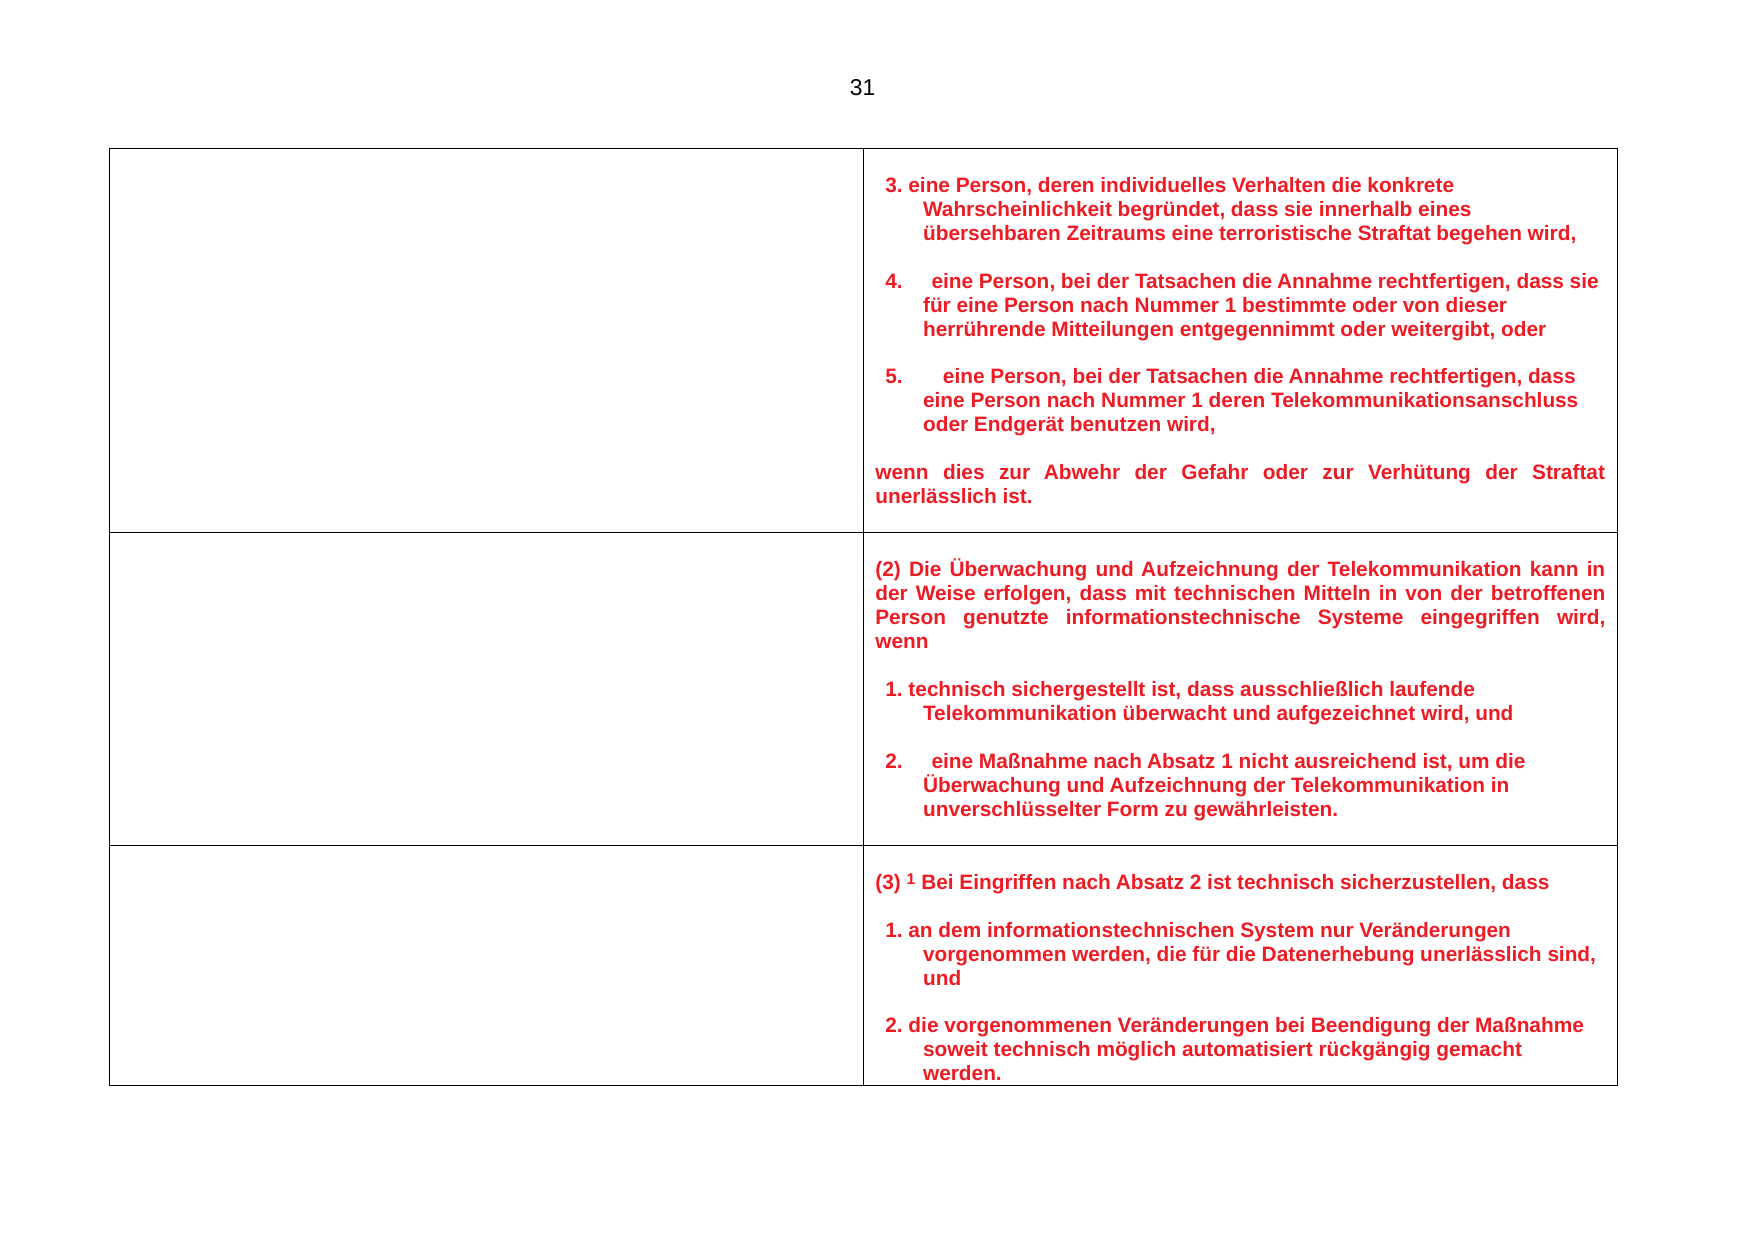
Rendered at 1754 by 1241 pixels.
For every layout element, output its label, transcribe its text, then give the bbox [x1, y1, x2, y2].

table_cell [110, 149, 863, 532]
table_cell 3. eine Person, deren individuelles Verhalten die konkrete Wahrscheinlichkeit begründet, dass sie innerhalb eines übersehbaren Zeitraums eine terroristische Straftat begehen wird, 4. eine Person, bei der Tatsachen die Annahme rechtfertigen, dass sie für eine Person nach Nummer 1 bestimmte oder von dieser herrührende Mitteilungen entgegennimmt oder weitergibt, oder 5. eine Person, bei der Tatsachen die Annahme rechtfertigen, dass eine Person nach Nummer 1 deren Telekommunikationsanschluss oder Endgerät benutzen wird, wenn dies zur Abwehr der Gefahr oder zur Verhütung der Straftat unerlässlich ist. [864, 149, 1617, 532]
table_cell [110, 846, 863, 1085]
table_cell [110, 533, 863, 844]
table_cell (3) 1 Bei Eingriffen nach Absatz 2 ist technisch sicherzustellen, dass 1. an dem informationstechnischen System nur Veränderungen vorgenommen werden, die für die Datenerhebung unerlässlich sind, und 2. die vorgenommenen Veränderungen bei Beendigung der Maßnahme soweit technisch möglich automatisiert rückgängig gemacht werden. [864, 846, 1617, 1085]
table_cell (2) Die Überwachung und Aufzeichnung der Telekommunikation kann in der Weise erfolgen, dass mit technischen Mitteln in von der betroffenen Person genutzte informationstechnische Systeme eingegriffen wird, wenn 1. technisch sichergestellt ist, dass ausschließlich laufende Telekommunikation überwacht und aufgezeichnet wird, und 2. eine Maßnahme nach Absatz 1 nicht ausreichend ist, um die Überwachung und Aufzeichnung der Telekommunikation in unverschlüsselter Form zu gewährleisten. [864, 533, 1617, 844]
